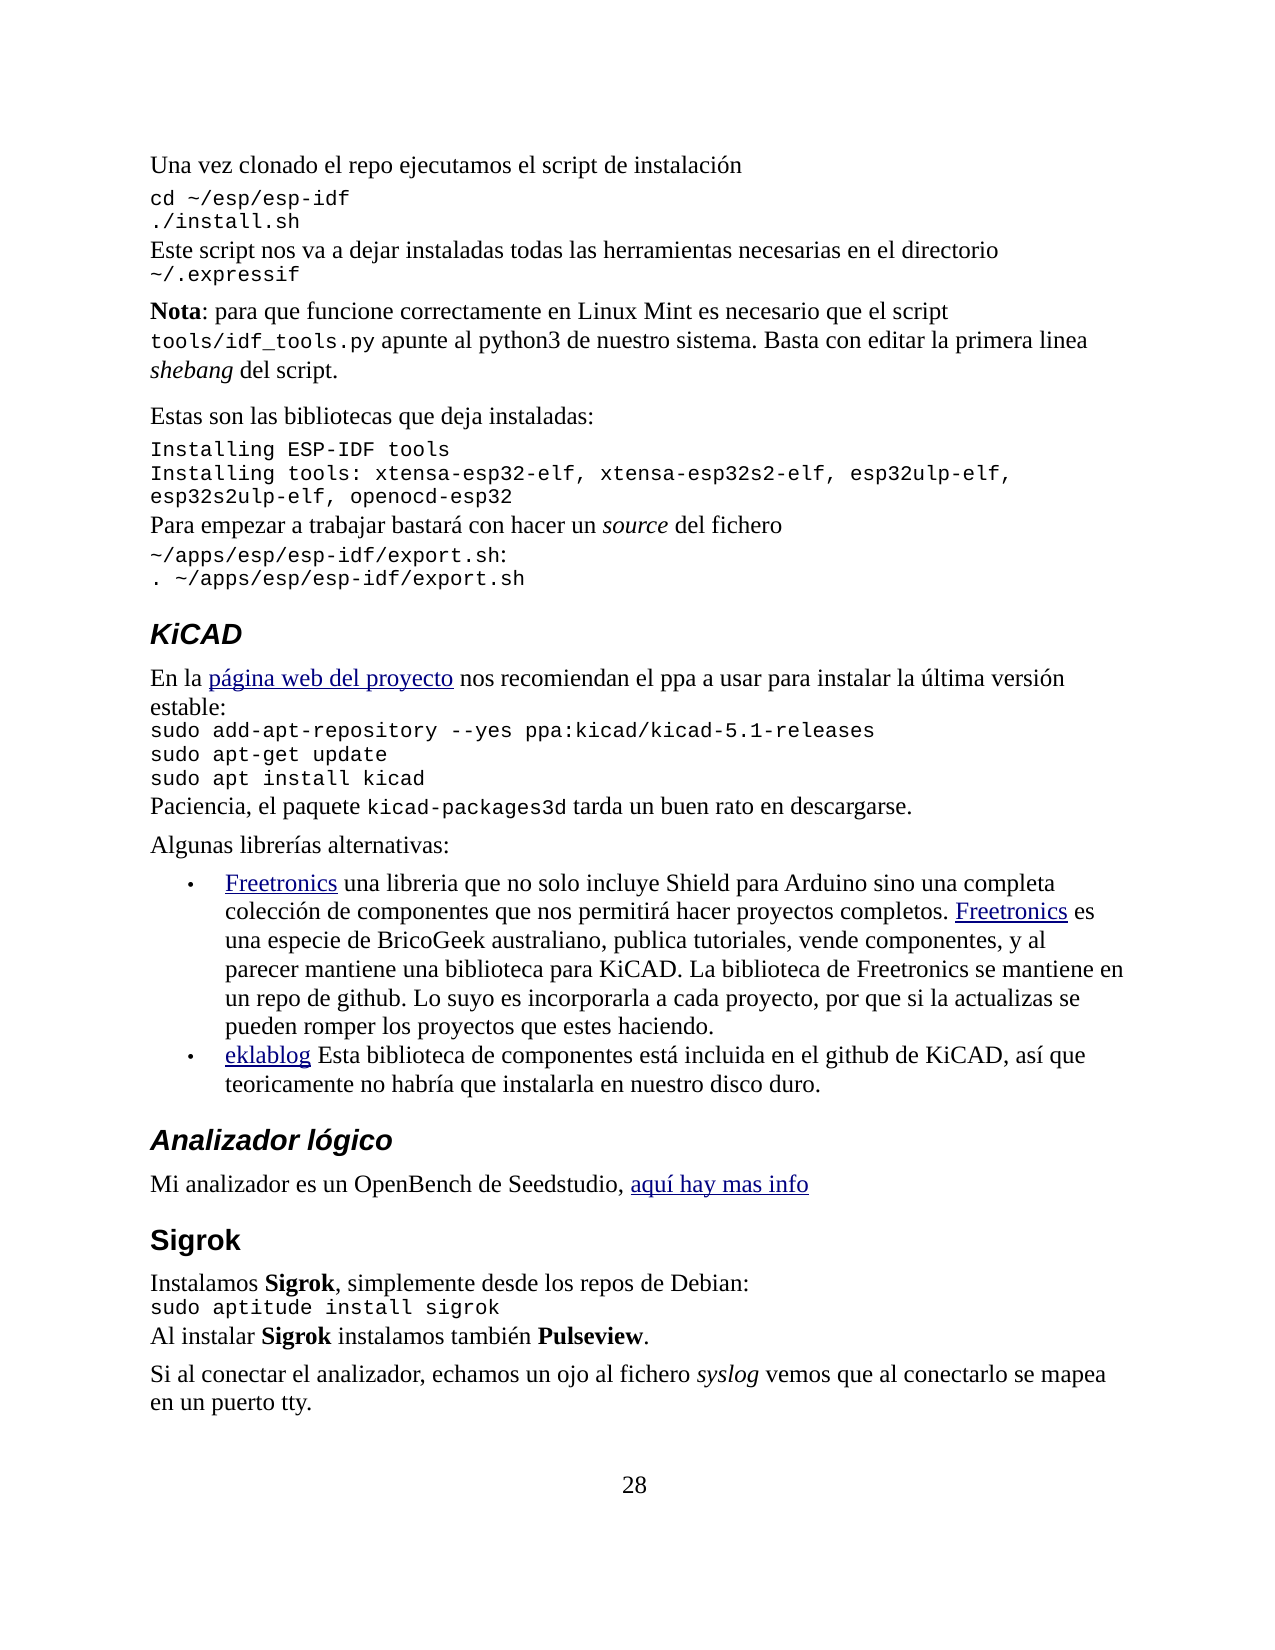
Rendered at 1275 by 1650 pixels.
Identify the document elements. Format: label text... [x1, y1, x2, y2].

text Instalamos Sigrok, simplemente desde los repos de Debian: [150, 1268, 1125, 1297]
text Si al conectar el analizador, echamos un ojo al fichero syslog vemos que al conectarlo se mapea en un puerto tty. [150, 1359, 1125, 1416]
text Installing tools: xtensa-esp32-elf, xtensa-esp32s2-elf, esp32ulp-elf, esp32s2ulp-elf, openocd-esp32 [150, 463, 1125, 510]
text En la página web del proyecto nos recomiendan el ppa a usar para instalar la última versión estable: [150, 663, 1125, 721]
text Installing ESP-IDF tools [150, 439, 1125, 463]
subtitle Analizador lógico [150, 1123, 1125, 1156]
text Este script nos va a dejar instaladas todas las herramientas necesarias en el directorio ~/.expressif [150, 235, 1125, 287]
text sudo apt-get update [150, 744, 1125, 768]
text ./install.sh [150, 211, 1125, 235]
list eklablog Esta biblioteca de componentes está incluida en el github de KiCAD, así que teoricamente no habría que instalarla en nuestro disco duro. [187, 1040, 1125, 1098]
text Para empezar a trabajar bastará con hacer un source del fichero ~/apps/esp/esp-idf/export.sh: [150, 510, 1125, 568]
text sudo apt install kicad [150, 768, 1125, 791]
text Paciencia, el paquete kicad-packages3d tarda un buen rato en descargarse. [150, 791, 1125, 821]
list Freetronics una libreria que no solo incluye Shield para Arduino sino una completa colección de componentes que nos permitirá hacer proyectos completos. Freetronics es una especie de BricoGeek australiano, publica tutoriales, vende componentes, y al parecer mantiene una biblioteca para KiCAD. La biblioteca de Freetronics se mantiene en un repo de github. Lo suyo es incorporarla a cada proyecto, por que si la actualizas se pueden romper los proyectos que estes haciendo. [187, 868, 1125, 1040]
text sudo aptitude install sigrok [150, 1297, 1125, 1321]
text Estas son las bibliotecas que deja instaladas: [150, 401, 1125, 430]
text cd ~/esp/esp-idf [150, 188, 1125, 211]
text Una vez clonado el repo ejecutamos el script de instalación [150, 150, 1125, 179]
text Algunas librerías alternativas: [150, 830, 1125, 859]
text . ~/apps/esp/esp-idf/export.sh [150, 568, 1125, 592]
text Nota: para que funcione correctamente en Linux Mint es necesario que el script tools/idf_tools.py apunte al python3 de nuestro sistema. Basta con editar la primera linea shebang del script. [150, 296, 1125, 383]
text Al instalar Sigrok instalamos también Pulseview. [150, 1321, 1125, 1350]
subtitle KiCAD [150, 617, 1125, 651]
text sudo add-apt-repository --yes ppa:kicad/kicad-5.1-releases [150, 721, 1125, 744]
text Mi analizador es un OpenBench de Seedstudio, aquí hay mas info [150, 1169, 1125, 1197]
subtitle Sigrok [150, 1222, 1125, 1256]
